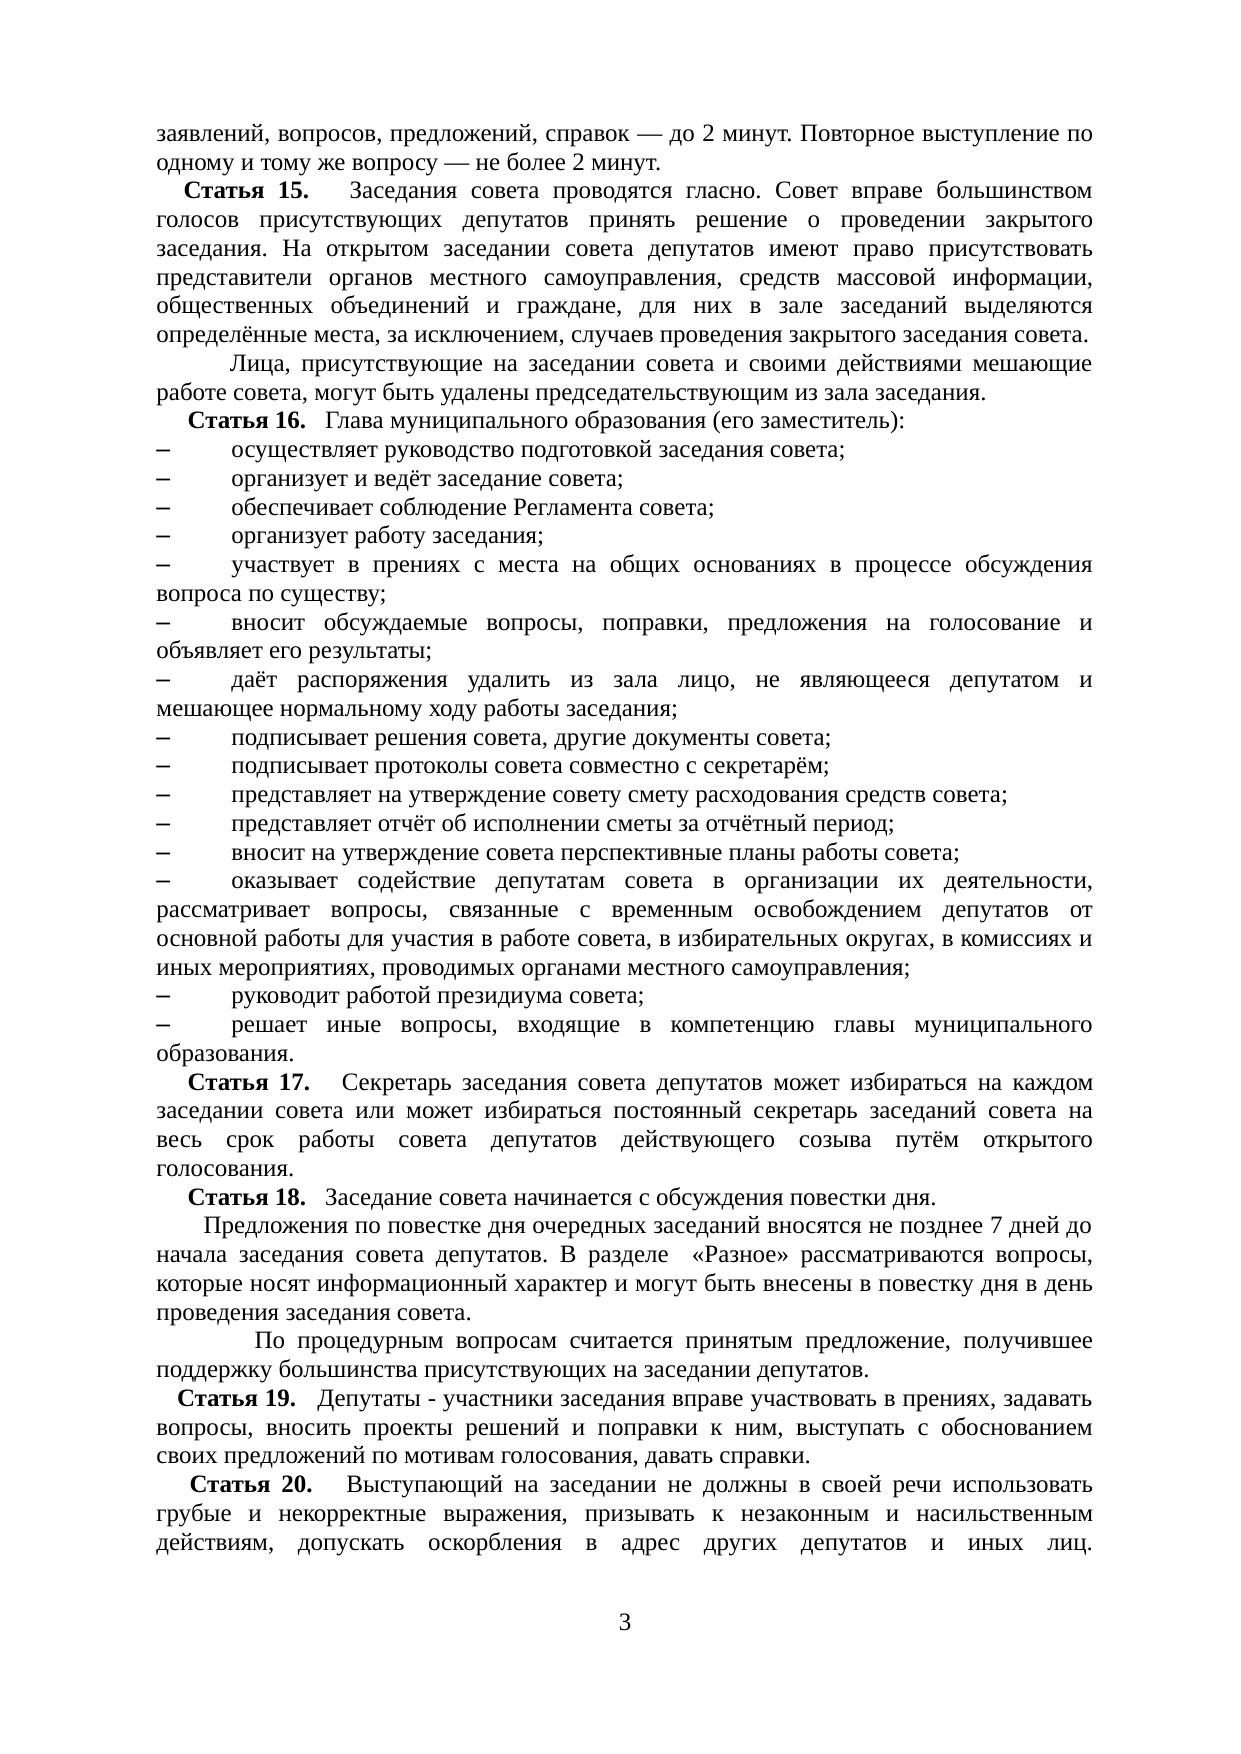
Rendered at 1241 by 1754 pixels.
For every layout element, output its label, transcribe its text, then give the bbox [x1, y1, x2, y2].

list подписывает решения совета, другие документы совета; [156, 722, 1094, 751]
list решает иные вопросы, входящие в компетенцию главы муниципального образования. [156, 1009, 1094, 1067]
text Статья 20. Выступающий на заседании не должны в своей речи использовать грубые и некорректные выражения, призывать к незаконным и насильственным действиям, допускать оскорбления в адрес других депутатов и иных лиц. [156, 1469, 1094, 1556]
text Статья 16. Глава муниципального образования (его заместитель): [156, 406, 1094, 434]
list представляет на утверждение совету смету расходования средств совета; [156, 779, 1094, 808]
list осуществляет руководство подготовкой заседания совета; [156, 434, 1094, 463]
list оказывает содействие депутатам совета в организации их деятельности, рассматривает вопросы, связанные с временным освобождением депутатов от основной работы для участия в работе совета, в избирательных округах, в комиссиях и иных мероприятиях, проводимых органами местного самоуправления; [156, 866, 1094, 981]
text Статья 19. Депутаты - участники заседания вправе участвовать в прениях, задавать вопросы, вносить проекты решений и поправки к ним, выступать с обоснованием своих предложений по мотивам голосования, давать справки. [156, 1383, 1094, 1469]
list организует работу заседания; [156, 521, 1094, 549]
text По процедурным вопросам считается принятым предложение, получившее поддержку большинства присутствующих на заседании депутатов. [156, 1326, 1094, 1383]
text Лица, присутствующие на заседании совета и своими действиями мешающие работе совета, могут быть удалены председательствующим из зала заседания. [156, 348, 1094, 406]
list участвует в прениях с места на общих основаниях в процессе обсуждения вопроса по существу; [156, 549, 1094, 607]
list организует и ведёт заседание совета; [156, 463, 1094, 492]
list обеспечивает соблюдение Регламента совета; [156, 492, 1094, 521]
list представляет отчёт об исполнении сметы за отчётный период; [156, 808, 1094, 837]
text Статья 15. Заседания совета проводятся гласно. Совет вправе большинством голосов присутствующих депутатов принять решение о проведении закрытого заседания. На открытом заседании совета депутатов имеют право присутствовать представители органов местного самоуправления, средств массовой информации, общественных объединений и граждане, для них в зале заседаний выделяются определённые места, за исключением, случаев проведения закрытого заседания совета. [156, 176, 1094, 348]
list вносит обсуждаемые вопросы, поправки, предложения на голосование и объявляет его результаты; [156, 607, 1094, 664]
list подписывает протоколы совета совместно с секретарём; [156, 751, 1094, 779]
text Предложения по повестке дня очередных заседаний вносятся не позднее 7 дней до начала заседания совета депутатов. В разделе «Разное» рассматриваются вопросы, которые носят информационный характер и могут быть внесены в повестку дня в день проведения заседания совета. [156, 1211, 1094, 1326]
text заявлений, вопросов, предложений, справок — до 2 минут. Повторное выступление по одному и тому же вопросу — не более 2 минут. [156, 118, 1094, 176]
text Статья 18. Заседание совета начинается с обсуждения повестки дня. [156, 1182, 1094, 1211]
text Статья 17. Секретарь заседания совета депутатов может избираться на каждом заседании совета или может избираться постоянный секретарь заседаний совета на весь срок работы совета депутатов действующего созыва путём открытого голосования. [156, 1067, 1094, 1182]
list вносит на утверждение совета перспективные планы работы совета; [156, 837, 1094, 866]
list руководит работой президиума совета; [156, 981, 1094, 1009]
list даёт распоряжения удалить из зала лицо, не являющееся депутатом и мешающее нормальному ходу работы заседания; [156, 664, 1094, 722]
